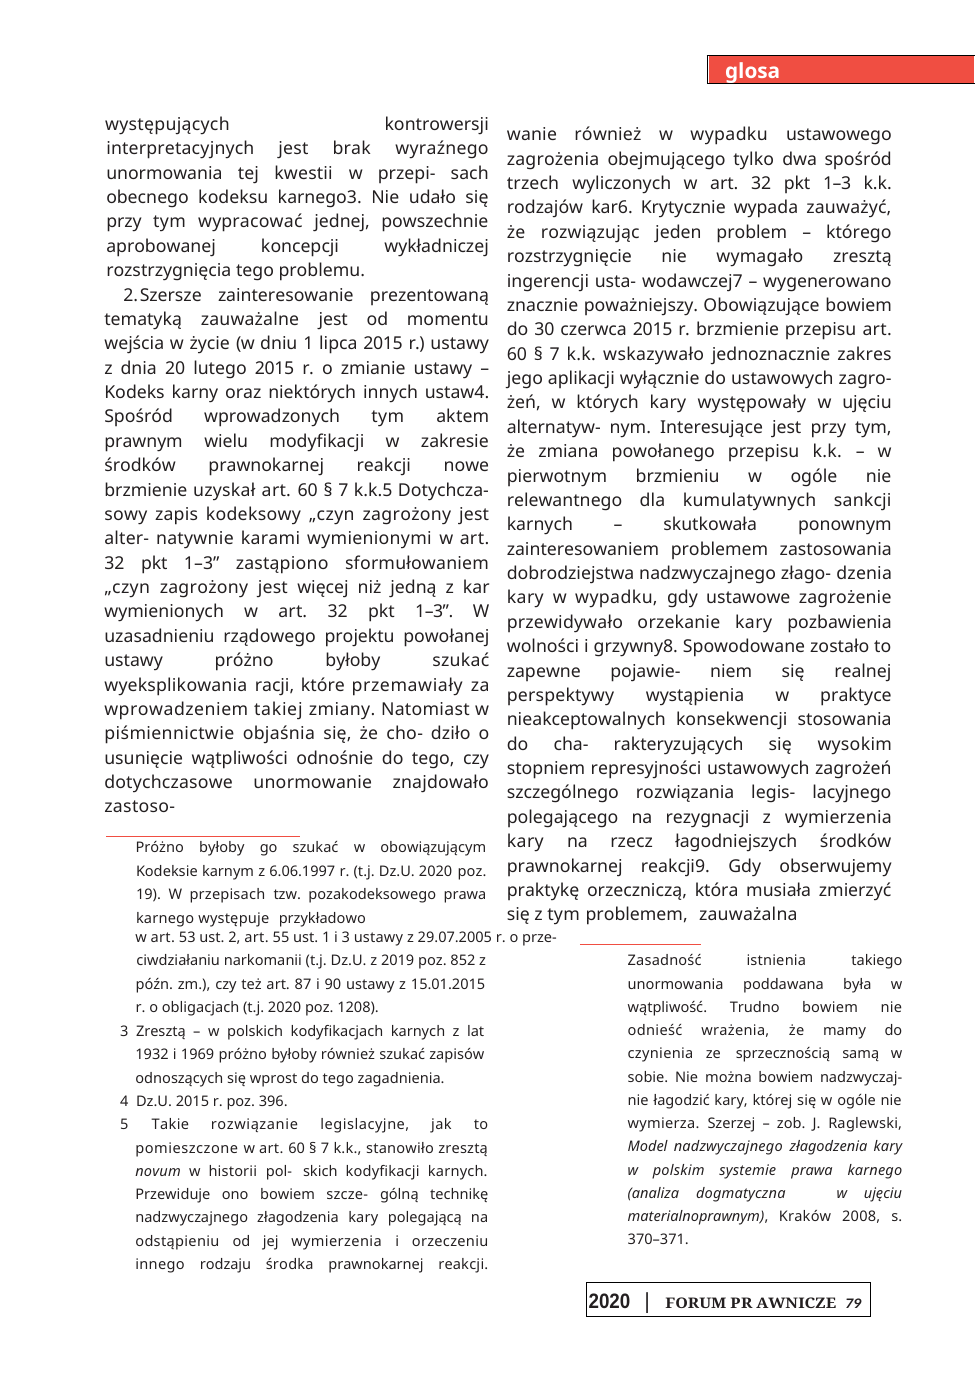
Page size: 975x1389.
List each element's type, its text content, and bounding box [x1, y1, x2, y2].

text 5 Takie rozwiązanie legislacyjne, jak to pomieszczone w art. 60 § 7 k.k., stanowiło zresztą novum w historii pol- skich kodyfikacji karnych. Przewiduje ono bowiem szcze- gólną technikę nadzwyczajnego złagodzenia kary polegającą na odstąpieniu od jej wymierzenia i orzeczeniu innego rodzaju środka prawnokarnej reakcji. [120, 1114, 488, 1273]
text Próżno byłoby go szukać w obowiązującym Kodeksie karnym z 6.06.1997 r. (t.j. Dz.U. 2020 poz. 19). W przepisach tzw. pozakodeksowego prawa karnego występuje przykładowo [135, 837, 486, 927]
text 3 Zresztą – w polskich kodyfikacjach karnych z lat 1932 i 1969 próżno byłoby również szukać zapisów odnoszących się wprost do tego zagadnienia. [120, 1021, 485, 1087]
list Szersze zainteresowanie prezentowaną tematyką zauważalne jest od momentu wejścia w życie (w dniu 1 lipca 2015 r.) ustawy z dnia 20 lutego 2015 r. o zmianie ustawy – Kodeks karny oraz niektórych innych ustaw4. Spośród wprowadzonych tym aktem prawnym wielu modyfikacji w zakresie środków prawnokarnej reakcji nowe brzmienie uzyskał art. 60 § 7 k.k.5 Dotychcza- sowy zapis kodeksowy „czyn zagrożony jest alter- natywnie karami wymienionymi w art. 32 pkt 1–3” zastąpiono sformułowaniem „czyn zagrożony jest więcej niż jedną z kar wymienionych w art. 32 pkt 1–3”. W uzasadnieniu rządowego projektu powołanej ustawy próżno byłoby szukać wyeksplikowania racji, które przemawiały za wprowadzeniem takiej zmiany. Natomiast w piśmiennictwie objaśnia się, że cho- dziło o usunięcie wątpliwości odnośnie do tego, czy dotychczasowe unormowanie znajdowało zastoso- [104, 282, 489, 818]
text 4 Dz.U. 2015 r. poz. 396. [120, 1091, 488, 1111]
text występujących kontrowersji interpretacyjnych jest brak wyraźnego unormowania tej kwestii w przepi- sach obecnego kodeksu karnego3. Nie udało się przy tym wypracować jednej, powszechnie aprobowanej koncepcji wykładniczej rozstrzygnięcia tego problemu. [105, 111, 489, 282]
text ciwdziałaniu narkomanii (t.j. Dz.U. z 2019 poz. 852 z późn. zm.), czy też art. 87 i 90 ustawy z 15.01.2015 r. o obligacjach (t.j. 2020 poz. 1208). [135, 950, 487, 1017]
text w art. 53 ust. 2, art. 55 ust. 1 i 3 ustawy z 29.07.2005 r. o prze- [135, 928, 902, 947]
text wanie również w wypadku ustawowego zagrożenia obejmującego tylko dwa spośród trzech wyliczonych w art. 32 pkt 1–3 k.k. rodzajów kar6. Krytycznie wypada zauważyć, że rozwiązując jeden problem – którego rozstrzygnięcie nie wymagało zresztą ingerencji usta- wodawczej7 – wygenerowano znacznie poważniejszy. Obowiązujące bowiem do 30 czerwca 2015 r. brzmienie przepisu art. 60 § 7 k.k. wskazywało jednoznacznie zakres jego aplikacji wyłącznie do ustawowych zagro- żeń, w których kary występowały w ujęciu alternatyw- nym. Interesujące jest przy tym, że zmiana powołanego przepisu k.k. – w pierwotnym brzmieniu w ogóle nie relewantnego dla kumulatywnych sankcji karnych – skutkowała ponownym zainteresowaniem problemem zastosowania dobrodziejstwa nadzwyczajnego złago- dzenia kary w wypadku, gdy ustawowe zagrożenie przewidywało orzekanie kary pozbawienia wolności i grzywny8. Spowodowane zostało to zapewne pojawie- niem się realnej perspektywy wystąpienia w praktyce nieakceptowalnych konsekwencji stosowania do cha- rakteryzujących się wysokim stopniem represyjności ustawowych zagrożeń szczególnego rozwiązania legis- lacyjnego polegającego na rezygnacji z wymierzenia kary na rzecz łagodniejszych środków prawnokarnej reakcji9. Gdy obserwujemy praktykę orzeczniczą, która musiała zmierzyć się z tym problemem, zauważalna [507, 122, 892, 926]
text Zasadność istnienia takiego unormowania poddawana była w wątpliwość. Trudno bowiem nie odnieść wrażenia, że mamy do czynienia ze sprzecznością samą w sobie. Nie można bowiem nadzwyczaj- nie łagodzić kary, której się w ogóle nie wymierza. Szerzej – zob. J. Raglewski, Model nadzwyczajnego złagodzenia kary w polskim systemie prawa karnego (analiza dogmatyczna w ujęciu materialnoprawnym), Kraków 2008, s. 370–371. [612, 950, 902, 1249]
